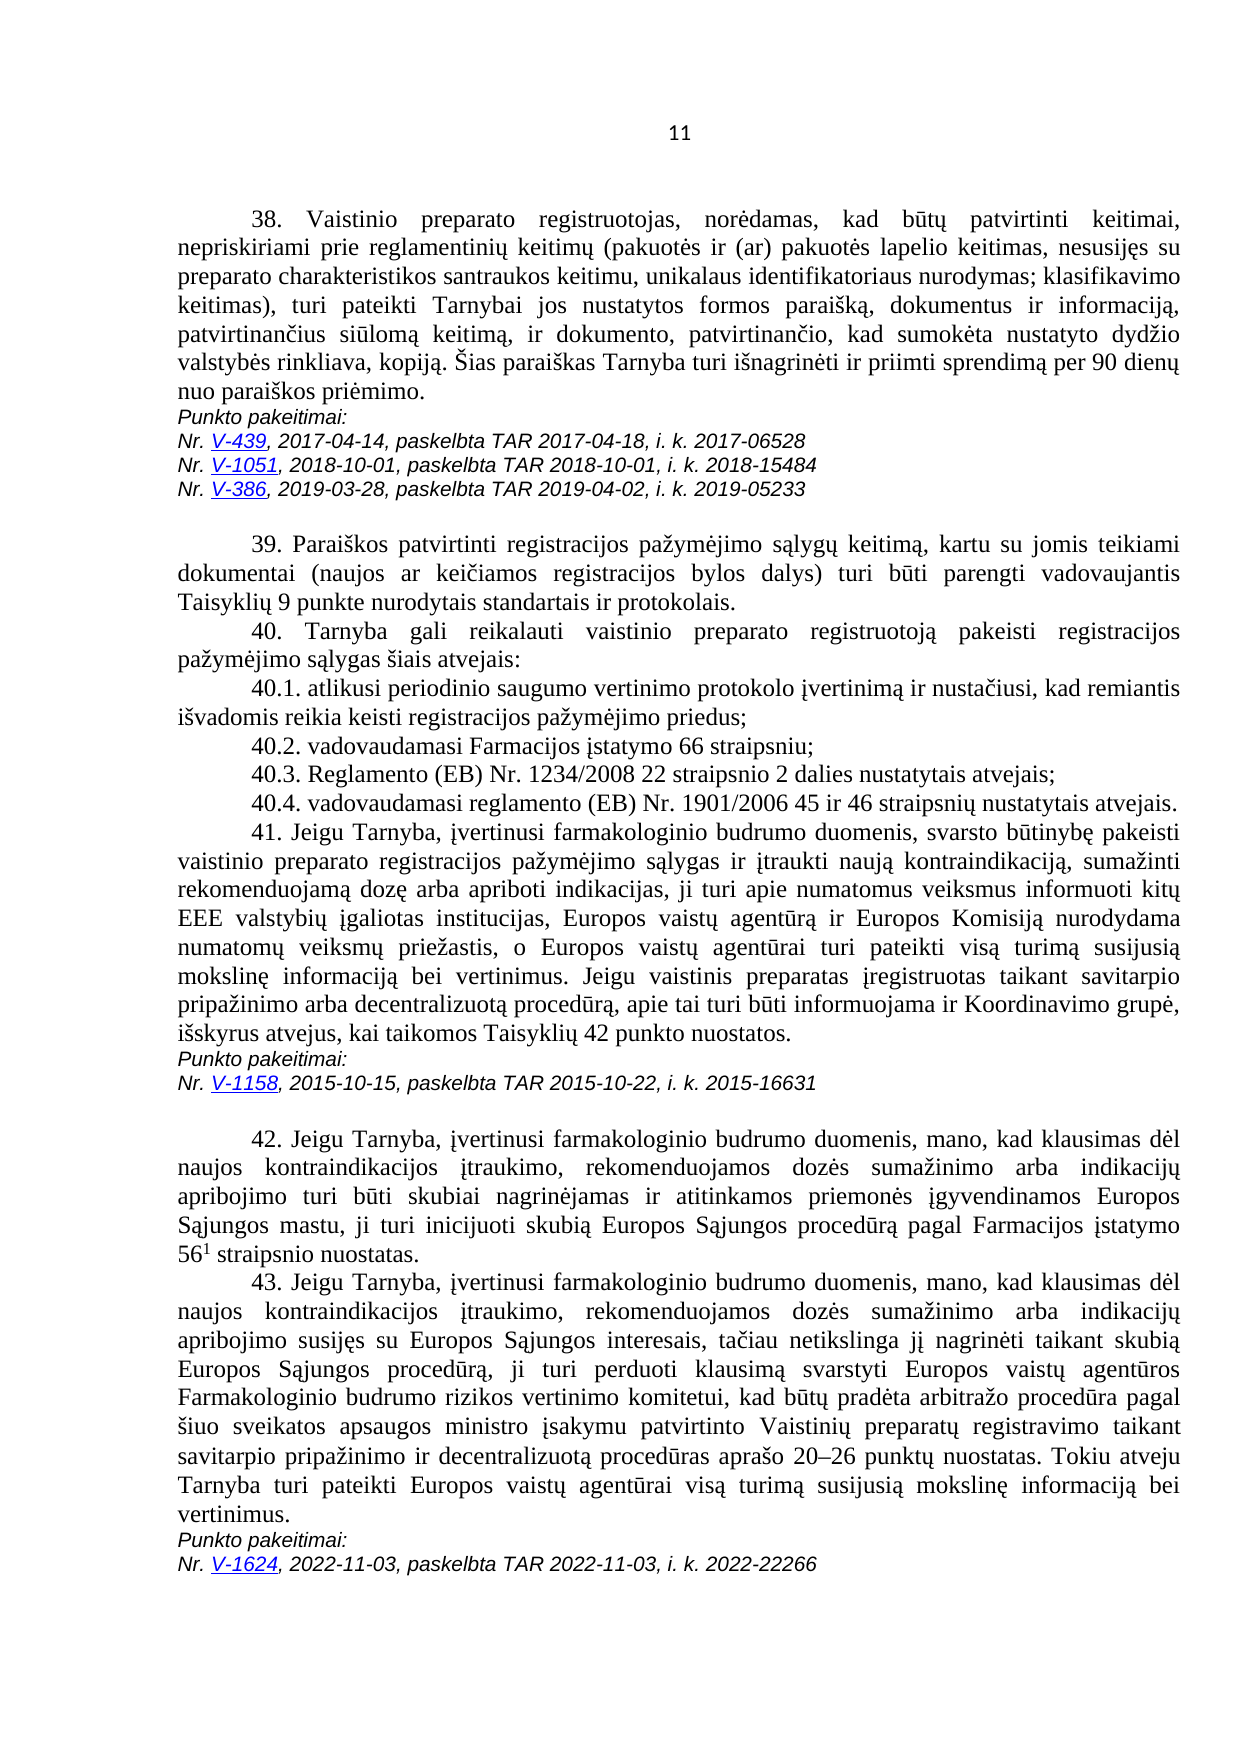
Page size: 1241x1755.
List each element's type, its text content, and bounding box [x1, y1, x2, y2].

text 40. Tarnyba gali reikalauti vaistinio preparato registruotoją pakeisti registracijos pažymėjimo sąlygas šiais atvejais: [177, 616, 1181, 673]
text 43. Jeigu Tarnyba, įvertinusi farmakologinio budrumo duomenis, mano, kad klausimas dėl naujos kontraindikacijos įtraukimo, rekomenduojamos dozės sumažinimo arba indikacijų apribojimo susijęs su Europos Sąjungos interesais, tačiau netikslinga jį nagrinėti taikant skubią Europos Sąjungos procedūrą, ji turi perduoti klausimą svarstyti Europos vaistų agentūros Farmakologinio budrumo rizikos vertinimo komitetui, kad būtų pradėta arbitražo procedūra pagal šiuo sveikatos apsaugos ministro įsakymu patvirtinto Vaistinių preparatų registravimo taikant savitarpio pripažinimo ir decentralizuotą procedūras aprašo 20–26 punktų nuostatas. Tokiu atveju Tarnyba turi pateikti Europos vaistų agentūrai visą turimą susijusią mokslinę informaciją bei vertinimus. [177, 1267, 1181, 1528]
text Punkto pakeitimai: [177, 405, 1181, 429]
text 39. Paraiškos patvirtinti registracijos pažymėjimo sąlygų keitimą, kartu su jomis teikiami dokumentai (naujos ar keičiamos registracijos bylos dalys) turi būti parengti vadovaujantis Taisyklių 9 punkte nurodytais standartais ir protokolais. [177, 529, 1181, 616]
text 40.4. vadovaudamasi reglamento (EB) Nr. 1901/2006 45 ir 46 straipsnių nustatytais atvejais. [177, 788, 1181, 817]
text 40.1. atlikusi periodinio saugumo vertinimo protokolo įvertinimą ir nustačiusi, kad remiantis išvadomis reikia keisti registracijos pažymėjimo priedus; [177, 673, 1181, 731]
text Punkto pakeitimai: [177, 1047, 1181, 1071]
text 40.2. vadovaudamasi Farmacijos įstatymo 66 straipsniu; [177, 731, 1181, 759]
text Nr. V-439, 2017-04-14, paskelbta TAR 2017-04-18, i. k. 2017-06528 [177, 429, 1181, 453]
text Nr. V-1051, 2018-10-01, paskelbta TAR 2018-10-01, i. k. 2018-15484 [177, 453, 1181, 477]
text Nr. V-1158, 2015-10-15, paskelbta TAR 2015-10-22, i. k. 2015-16631 [177, 1071, 1181, 1095]
text Nr. V-386, 2019-03-28, paskelbta TAR 2019-04-02, i. k. 2019-05233 [177, 477, 1181, 501]
text 41. Jeigu Tarnyba, įvertinusi farmakologinio budrumo duomenis, svarsto būtinybę pakeisti vaistinio preparato registracijos pažymėjimo sąlygas ir įtraukti naują kontraindikaciją, sumažinti rekomenduojamą dozę arba apriboti indikacijas, ji turi apie numatomus veiksmus informuoti kitų EEE valstybių įgaliotas institucijas, Europos vaistų agentūrą ir Europos Komisiją nurodydama numatomų veiksmų priežastis, o Europos vaistų agentūrai turi pateikti visą turimą susijusią mokslinę informaciją bei vertinimus. Jeigu vaistinis preparatas įregistruotas taikant savitarpio pripažinimo arba decentralizuotą procedūrą, apie tai turi būti informuojama ir Koordinavimo grupė, išskyrus atvejus, kai taikomos Taisyklių 42 punkto nuostatos. [177, 817, 1181, 1047]
text Nr. V-1624, 2022-11-03, paskelbta TAR 2022-11-03, i. k. 2022-22266 [177, 1552, 1181, 1576]
text Punkto pakeitimai: [177, 1528, 1181, 1552]
text 40.3. Reglamento (EB) Nr. 1234/2008 22 straipsnio 2 dalies nustatytais atvejais; [177, 759, 1181, 788]
text 38. Vaistinio preparato registruotojas, norėdamas, kad būtų patvirtinti keitimai, nepriskiriami prie reglamentinių keitimų (pakuotės ir (ar) pakuotės lapelio keitimas, nesusijęs su preparato charakteristikos santraukos keitimu, unikalaus identifikatoriaus nurodymas; klasifikavimo keitimas), turi pateikti Tarnybai jos nustatytos formos paraišką, dokumentus ir informaciją, patvirtinančius siūlomą keitimą, ir dokumento, patvirtinančio, kad sumokėta nustatyto dydžio valstybės rinkliava, kopiją. Šias paraiškas Tarnyba turi išnagrinėti ir priimti sprendimą per 90 dienų nuo paraiškos priėmimo. [177, 204, 1181, 405]
text 42. Jeigu Tarnyba, įvertinusi farmakologinio budrumo duomenis, mano, kad klausimas dėl naujos kontraindikacijos įtraukimo, rekomenduojamos dozės sumažinimo arba indikacijų apribojimo turi būti skubiai nagrinėjamas ir atitinkamos priemonės įgyvendinamos Europos Sąjungos mastu, ji turi inicijuoti skubią Europos Sąjungos procedūrą pagal Farmacijos įstatymo 561 straipsnio nuostatas. [177, 1124, 1181, 1267]
